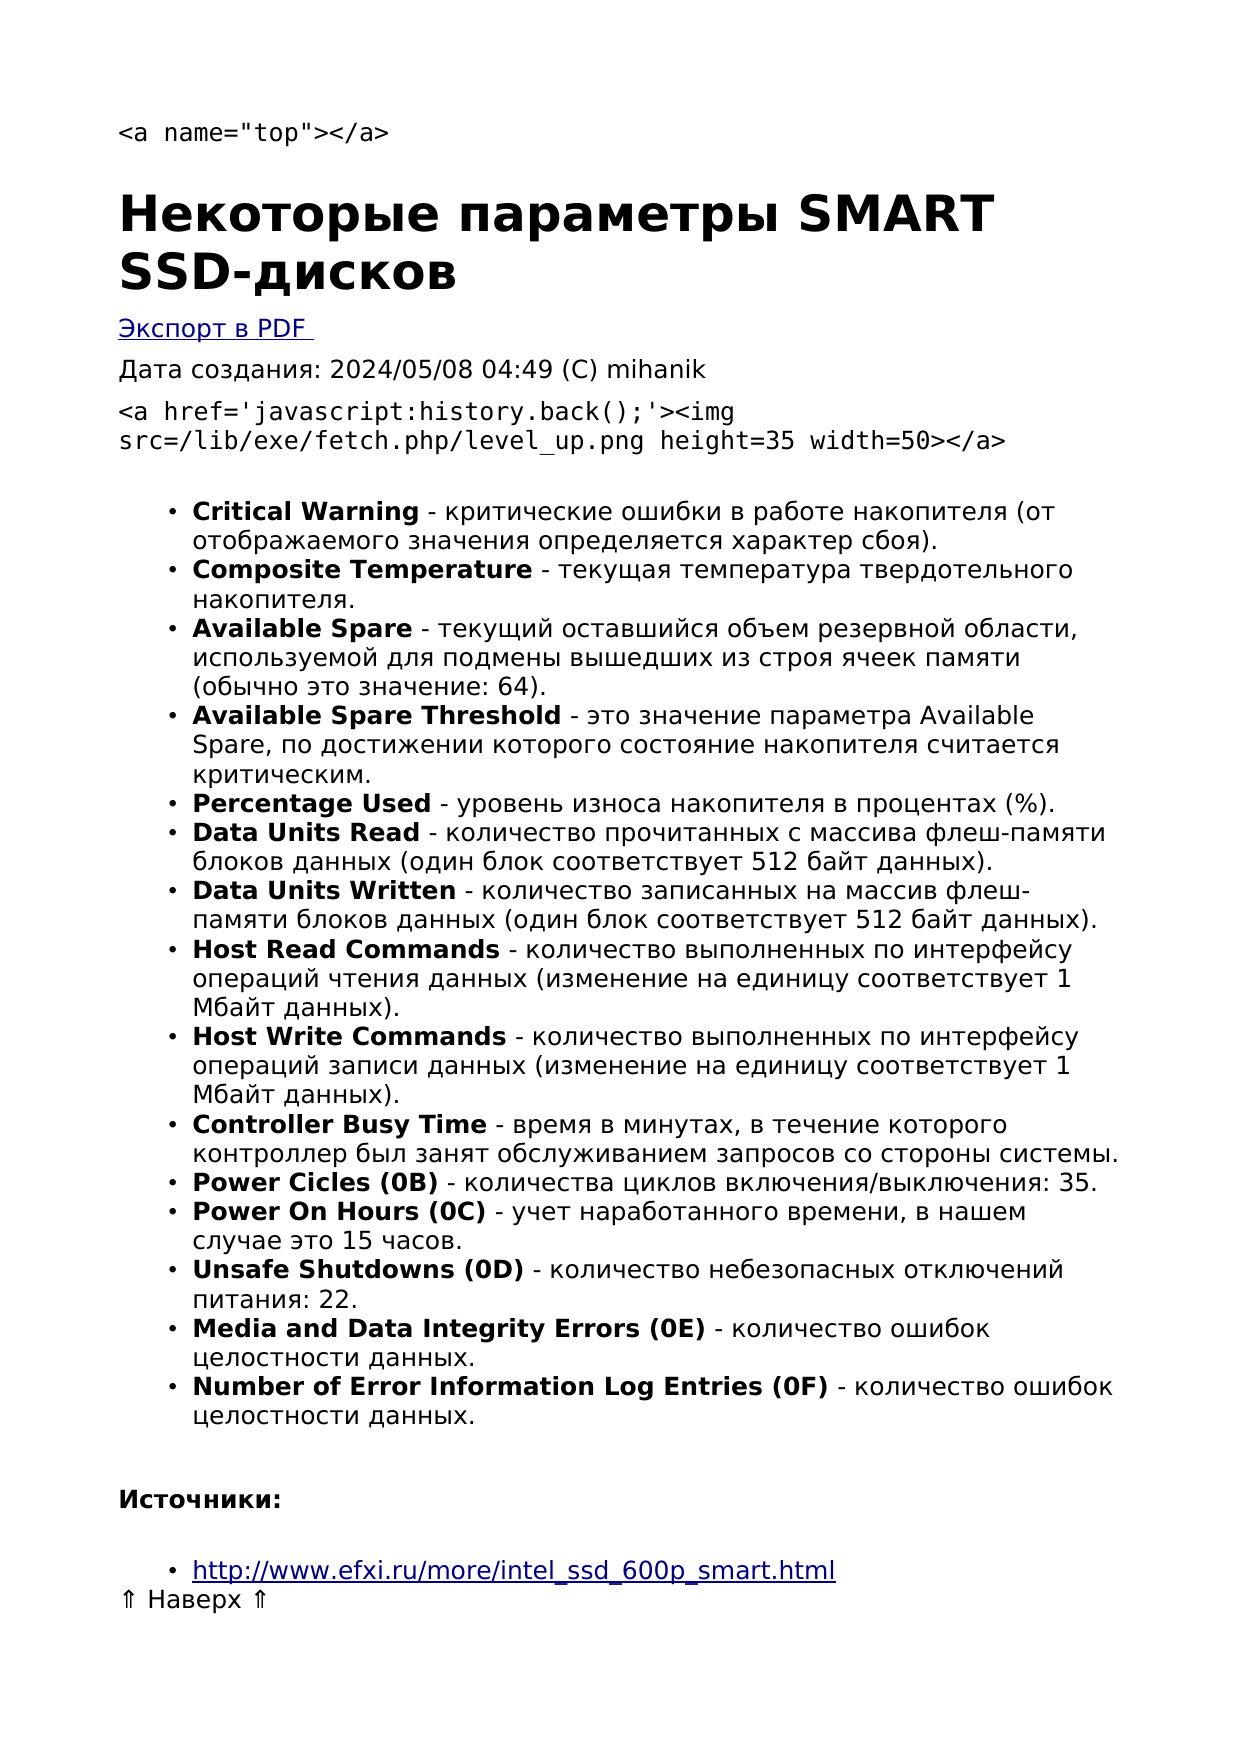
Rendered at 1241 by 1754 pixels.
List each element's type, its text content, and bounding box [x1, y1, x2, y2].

list Unsafe Shutdowns (0D) - количество небезопасных отключений питания: 22. [177, 1256, 1122, 1314]
text Дата создания: 2024/05/08 04:49 (C) mihanik [118, 355, 1122, 384]
text <a name="top"></a> [118, 118, 1122, 147]
subtitle Источники: [118, 1485, 1122, 1514]
list Data Units Written - количество записанных на массив флеш-памяти блоков данных (один блок соответствует 512 байт данных). [177, 877, 1122, 935]
list Media and Data Integrity Errors (0E) - количество ошибок целостности данных. [177, 1314, 1122, 1372]
list Host Write Commands - количество выполненных по интерфейсу операций записи данных (изменение на единицу соответствует 1 Мбайт данных). [177, 1022, 1122, 1110]
list Available Spare Threshold - это значение параметра Available Spare, по достижении которого состояние накопителя считается критическим. [177, 702, 1122, 789]
text Экспорт в PDF [118, 314, 1122, 343]
text ⇑ Наверх ⇑ [118, 1586, 1122, 1615]
list Critical Warning - критические ошибки в работе накопителя (от отображаемого значения определяется характер сбоя). [177, 497, 1122, 556]
list Percentage Used - уровень износа накопителя в процентах (%). [177, 789, 1122, 818]
text <a href='javascript:history.back();'><img src=/lib/exe/fetch.php/level_up.png height=35 width=50></a> [118, 397, 1122, 455]
list http://www.efxi.ru/more/intel_ssd_600p_smart.html [177, 1556, 1122, 1586]
list Power On Hours (0C) - учет наработанного времени, в нашем случае это 15 часов. [177, 1197, 1122, 1256]
list Controller Busy Time - время в минутах, в течение которого контроллер был занят обслуживанием запросов со стороны системы. [177, 1110, 1122, 1168]
list Host Read Commands - количество выполненных по интерфейсу операций чтения данных (изменение на единицу соответствует 1 Мбайт данных). [177, 935, 1122, 1022]
list Power Cicles (0B) - количества циклов включения/выключения: 35. [177, 1168, 1122, 1197]
subtitle Некоторые параметры SMART SSD-дисков [118, 185, 1122, 301]
list Composite Temperature - текущая температура твердотельного накопителя. [177, 556, 1122, 614]
list Data Units Read - количество прочитанных с массива флеш-памяти блоков данных (один блок соответствует 512 байт данных). [177, 818, 1122, 877]
list Available Spare - текущий оставшийся объем резервной области, используемой для подмены вышедших из строя ячеек памяти (обычно это значение: 64). [177, 614, 1122, 702]
list Number of Error Information Log Entries (0F) - количество ошибок целостности данных. [177, 1372, 1122, 1431]
